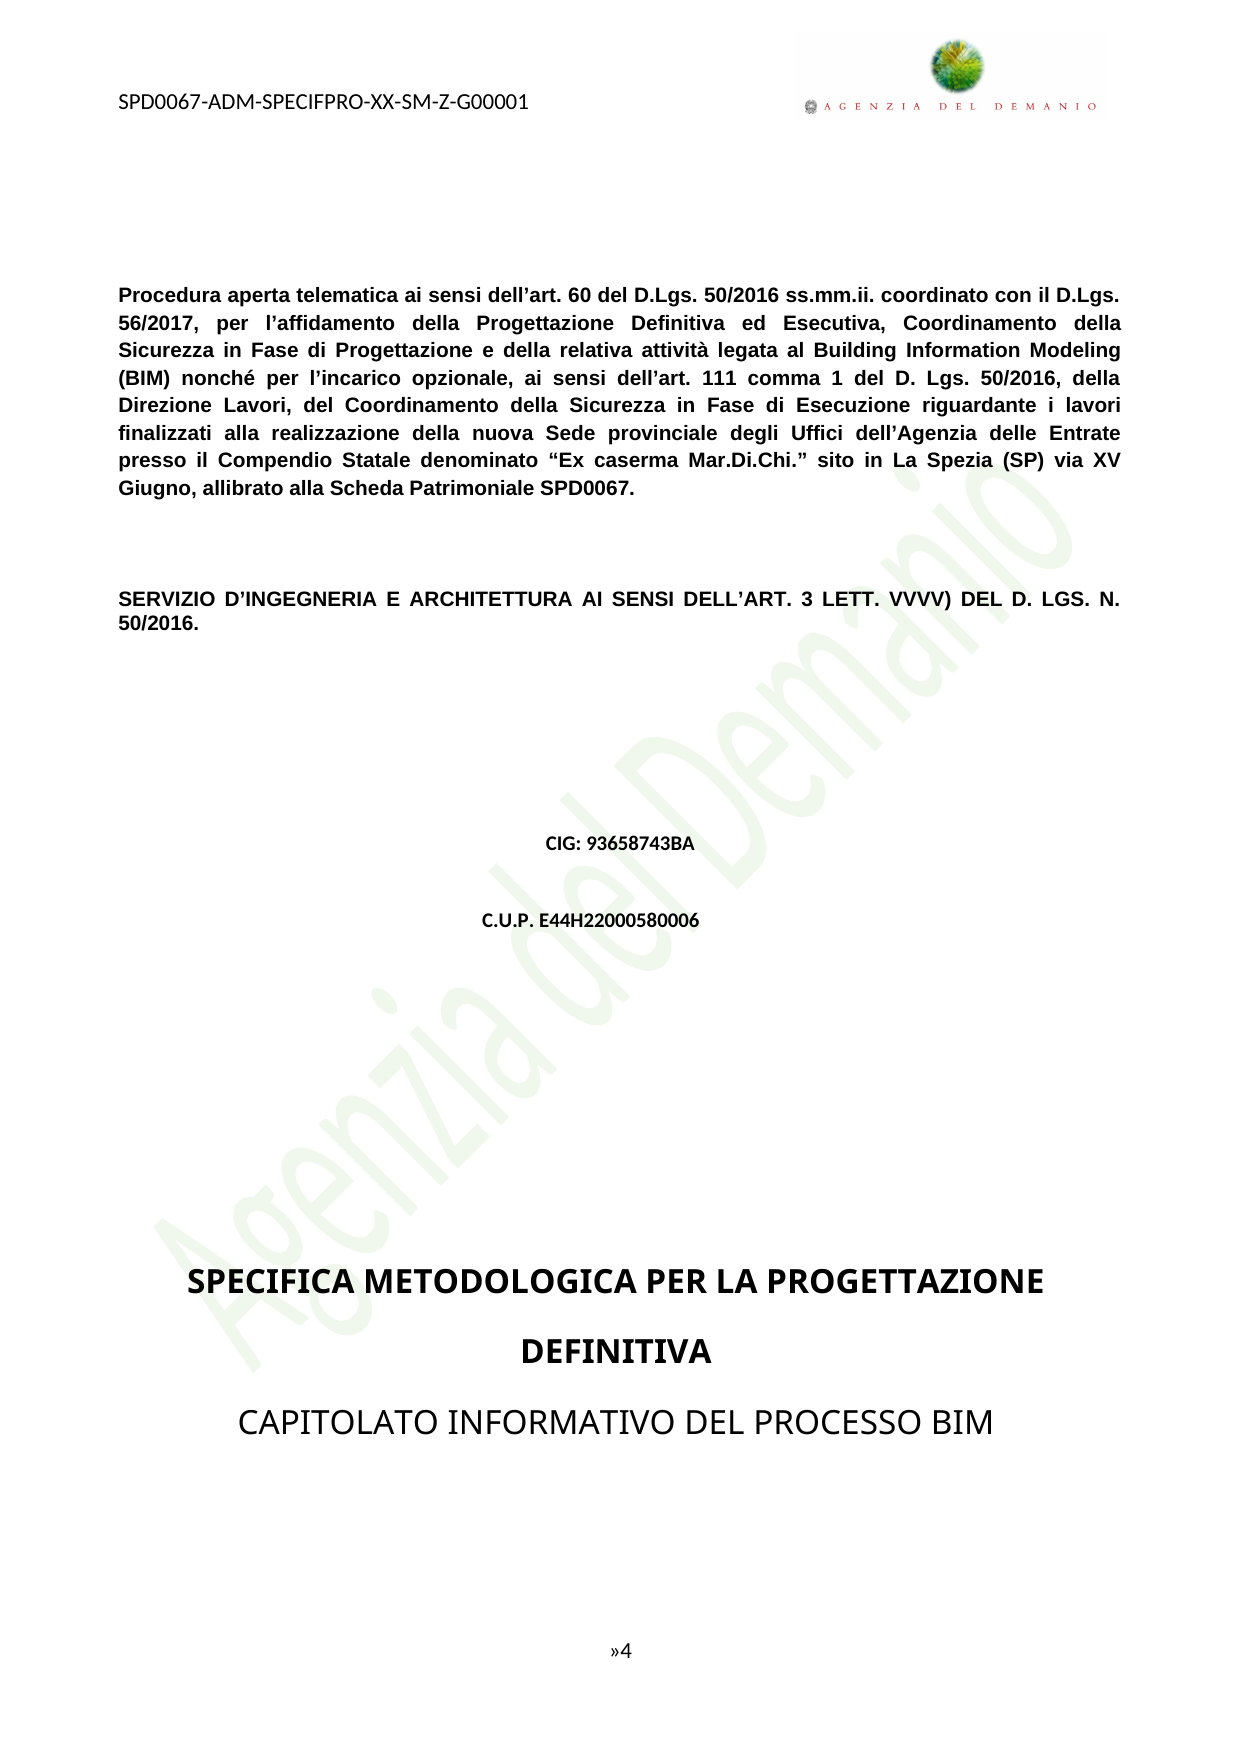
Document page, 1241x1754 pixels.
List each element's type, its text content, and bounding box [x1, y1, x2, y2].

text C.U.P. E44H22000580006 [542, 907, 585, 932]
text C.U.P. E44H22000580006 [684, 907, 1063, 932]
text SPECIFICA METODOLOGICA PER LA PROGETTAZIONE [291, 1258, 1122, 1303]
text CIG: 93658743BA [698, 831, 749, 856]
text DEFINITIVA [238, 1328, 1122, 1373]
text SERVIZIO D’INGEGNERIA E ARCHITETTURA AI SENSI DELL’ART. 3 LETT. VVVV) DEL D. LGS. N. 50/2016. [922, 587, 1122, 635]
text SPECIFICA METODOLOGICA PER LA PROGETTAZIONE [223, 1258, 309, 1303]
text [118, 1328, 252, 1373]
text C.U.P. E44H22000580006 [604, 907, 690, 932]
text SERVIZIO D’INGEGNERIA E ARCHITETTURA AI SENSI DELL’ART. 3 LETT. VVVV) DEL D. LGS. N. 50/2016. [118, 587, 898, 635]
text SPECIFICA METODOLOGICA PER LA PROGETTAZIONE [118, 1258, 204, 1303]
text C.U.P. E44H22000580006 [118, 907, 535, 932]
text CIG: 93658743BA [609, 831, 702, 856]
text CIG: 93658743BA [118, 831, 614, 856]
text CIG: 93658743BA [764, 831, 1122, 856]
text SERVIZIO D’INGEGNERIA E ARCHITETTURA AI SENSI DELL’ART. 3 LETT. VVVV) DEL D. LGS. N. 50/2016. [898, 593, 950, 635]
text Procedura aperta telematica ai sensi dell’art. 60 del D.Lgs. 50/2016 ss.mm.ii. coordinato con il D.Lgs. 56/2017, per l’affidamento della Progettazione Definitiva ed Esecutiva, Coordinamento della Sicurezza in Fase di Progettazione e della relativa attività legata al Building Information Modeling (BIM) nonché per l’incarico opzionale, ai sensi dell’art. 111 comma 1 del D. Lgs. 50/2016, della Direzione Lavori, del Coordinamento della Sicurezza in Fase di Esecuzione riguardante i lavori finalizzati alla realizzazione della nuova Sede provinciale degli Uffici dell’Agenzia delle Entrate presso il Compendio Statale denominato “Ex caserma Mar.Di.Chi.” sito in La Spezia (SP) via XV Giugno, allibrato alla Scheda Patrimoniale SPD0067. [118, 283, 1122, 499]
text CAPITOLATO INFORMATIVO DEL PROCESSO BIM [118, 1398, 1122, 1444]
